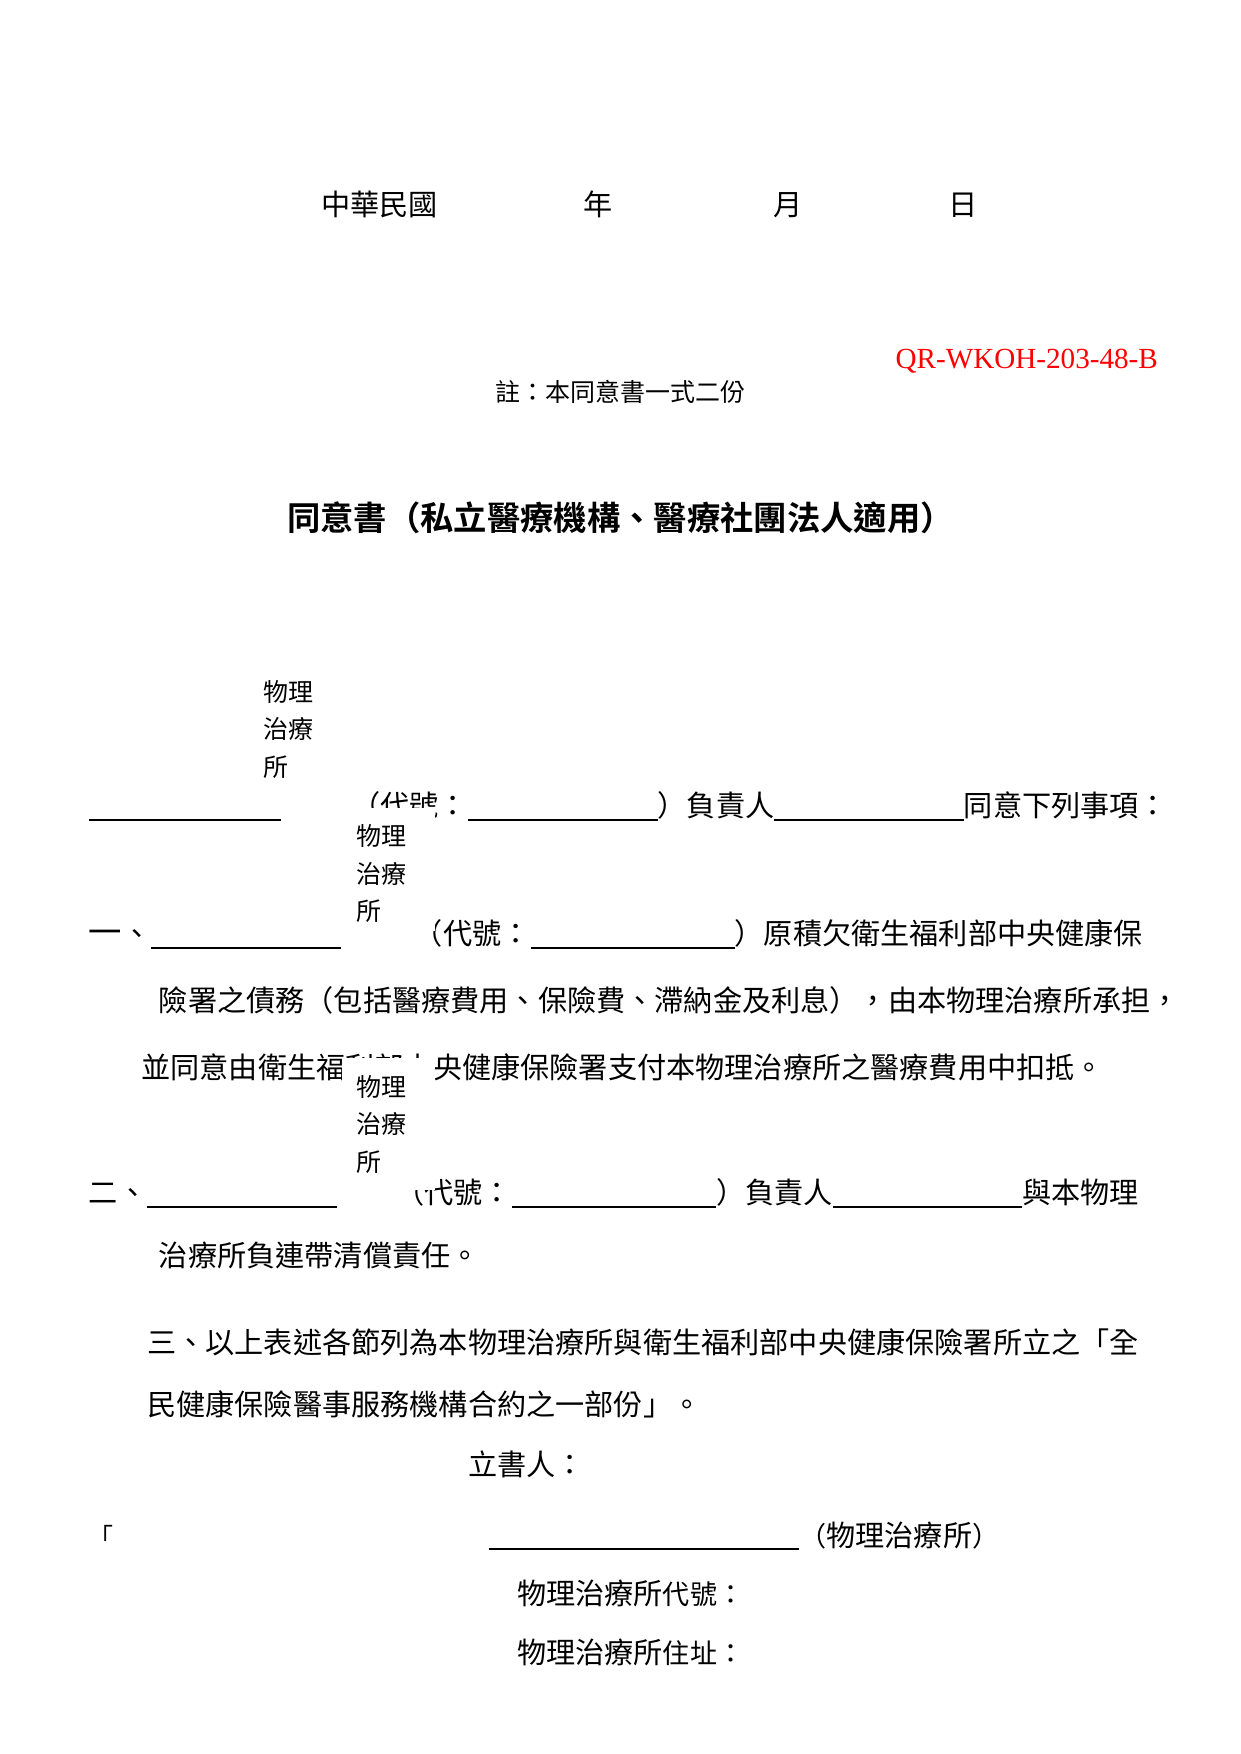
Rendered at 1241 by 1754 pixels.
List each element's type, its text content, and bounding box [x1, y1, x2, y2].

text 二、 （代號： ）負責人 與本物理 [89, 1174, 1152, 1211]
text 物理治療所 [263, 671, 327, 783]
text 「 （物理治療所） [89, 1520, 1152, 1553]
text （代號： ）負責人 同意下列事項： [89, 786, 1152, 931]
text 物理治療所 [357, 1066, 420, 1178]
text 治療所負連帶清償責任。 [89, 1236, 1152, 1274]
text 同意書（私立醫療機構、醫療社團法人適用） [89, 474, 1152, 536]
text 中華民國 年 月 日 [89, 182, 1152, 224]
text 物理治療所 [357, 816, 420, 924]
text 險署之債務（包括醫療費用、保險費、滯納金及利息），由本物理治療所承担， [89, 978, 1152, 1020]
text 物理治療所住址： [89, 1636, 1152, 1670]
text 並同意由衛生福利部中央健康保險署支付本物理治療所之醫療費用中扣抵。 [89, 1045, 1152, 1190]
text 物理治療所代號： [89, 1578, 1152, 1611]
text QR-WKOH-203-48-B [895, 342, 1189, 375]
text 一、 （代號： ）原積欠衛生福利部中央健康保 [89, 911, 1152, 953]
text 註：本同意書一式二份 [89, 349, 1152, 411]
text 立書人： [89, 1449, 1152, 1482]
text 三、以上表述各節列為本物理治療所與衛生福利部中央健康保險署所立之「全民健康保險醫事服務機構合約之一部份」。 [147, 1299, 1152, 1424]
